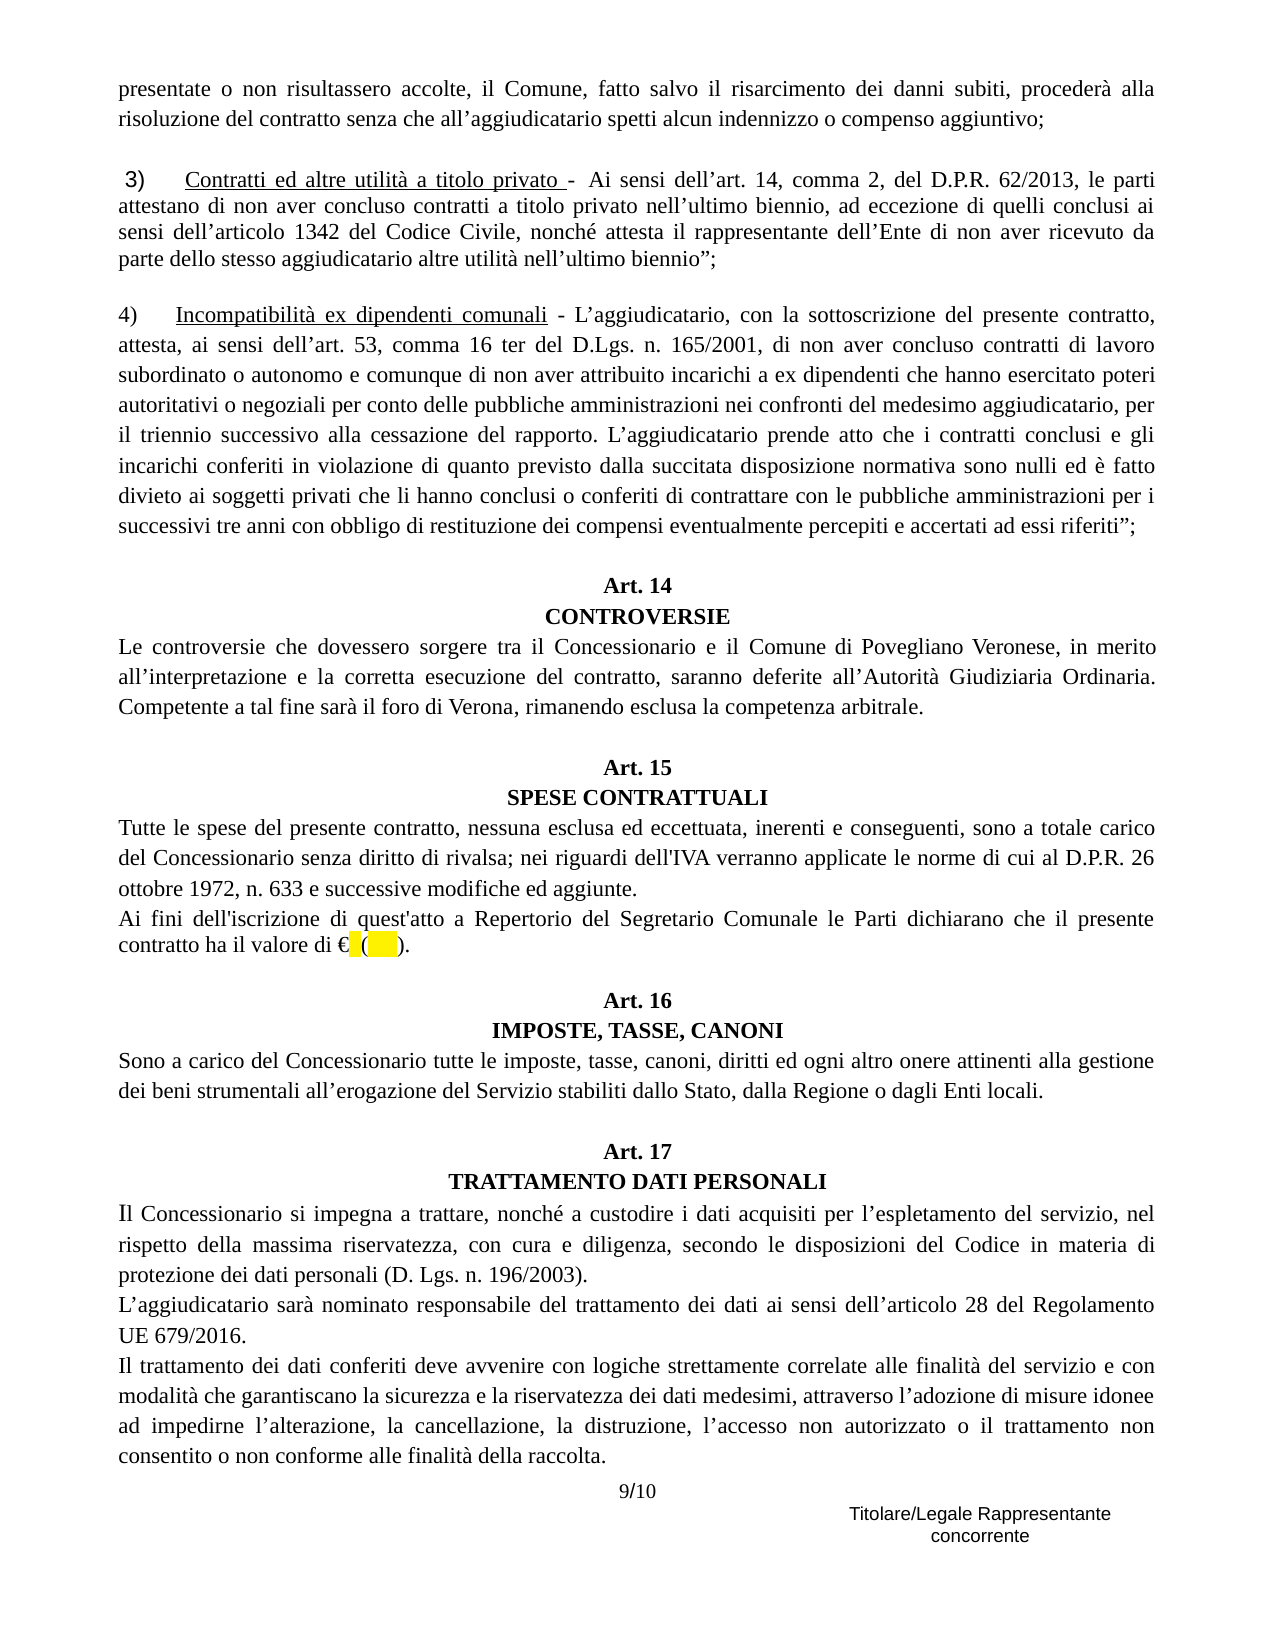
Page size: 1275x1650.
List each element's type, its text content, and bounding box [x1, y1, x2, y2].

text 4) Incompatibilità ex dipendenti comunali - L’aggiudicatario, con la sottoscrizione del presente contratto, attesta, ai sensi dell’art. 53, comma 16 ter del D.Lgs. n. 165/2001, di non aver concluso contratti di lavoro subordinato o autonomo e comunque di non aver attribuito incarichi a ex dipendenti che hanno esercitato poteri autoritativi o negoziali per conto delle pubbliche amministrazioni nei confronti del medesimo aggiudicatario, per il triennio successivo alla cessazione del rapporto. L’aggiudicatario prende atto che i contratti conclusi e gli incarichi conferiti in violazione di quanto previsto dalla succitata disposizione normativa sono nulli ed è fatto divieto ai soggetti privati che li hanno conclusi o conferiti di contrattare con le pubbliche amministrazioni per i successivi tre anni con obbligo di restituzione dei compensi eventualmente percepiti e accertati ad essi riferiti”; [118, 301, 1157, 538]
text Il trattamento dei dati conferiti deve avvenire con logiche strettamente correlate alle finalità del servizio e con modalità che garantiscano la sicurezza e la riservatezza dei dati medesimi, attraverso l’adozione di misure idonee ad impedirne l’alterazione, la cancellazione, la distruzione, l’accesso non autorizzato o il trattamento non consentito o non conforme alle finalità della raccolta. [118, 1352, 1157, 1469]
text presentate o non risultassero accolte, il Comune, fatto salvo il risarcimento dei danni subiti, procederà alla risoluzione del contratto senza che all’aggiudicatario spetti alcun indennizzo o compenso aggiuntivo; [118, 75, 1157, 132]
subtitle Art. 14 [118, 572, 1157, 599]
text Tutte le spese del presente contratto, nessuna esclusa ed eccettuata, inerenti e conseguenti, sono a totale carico del Concessionario senza diritto di rivalsa; nei riguardi dell'IVA verranno applicate le norme di cui al D.P.R. 26 ottobre 1972, n. 633 e successive modifiche ed aggiunte. [118, 814, 1157, 901]
text 3) Contratti ed altre utilità a titolo privato - Ai sensi dell’art. 14, comma 2, del D.P.R. 62/2013, le parti attestano di non aver concluso contratti a titolo privato nell’ultimo biennio, ad eccezione di quelli conclusi ai sensi dell’articolo 1342 del Codice Civile, nonché attesta il rappresentante dell’Ente di non aver ricevuto da parte dello stesso aggiudicatario altre utilità nell’ultimo biennio”; [118, 166, 1157, 271]
subtitle Art. 15 [118, 754, 1157, 780]
subtitle TRATTAMENTO DATI PERSONALI [118, 1168, 1157, 1194]
subtitle Art. 16 [118, 987, 1157, 1013]
subtitle IMPOSTE, TASSE, CANONI [118, 1017, 1157, 1043]
subtitle SPESE CONTRATTUALI [118, 784, 1157, 810]
subtitle Art. 17 [118, 1138, 1157, 1164]
text Le controversie che dovessero sorgere tra il Concessionario e il Comune di Povegliano Veronese, in merito all’interpretazione e la corretta esecuzione del contratto, saranno deferite all’Autorità Giudiziaria Ordinaria. Competente a tal fine sarà il foro di Verona, rimanendo esclusa la competenza arbitrale. [118, 633, 1157, 720]
subtitle CONTROVERSIE [118, 603, 1157, 629]
text L’aggiudicatario sarà nominato responsabile del trattamento dei dati ai sensi dell’articolo 28 del Regolamento UE 679/2016. [118, 1291, 1157, 1348]
text Ai fini dell'iscrizione di quest'atto a Repertorio del Segretario Comunale le Parti dichiarano che il presente contratto ha il valore di € ( ). [118, 905, 1157, 957]
text Il Concessionario si impegna a trattare, nonché a custodire i dati acquisiti per l’espletamento del servizio, nel rispetto della massima riservatezza, con cura e diligenza, secondo le disposizioni del Codice in materia di protezione dei dati personali (D. Lgs. n. 196/2003). [118, 1198, 1157, 1288]
text Sono a carico del Concessionario tutte le imposte, tasse, canoni, diritti ed ogni altro onere attinenti alla gestione dei beni strumentali all’erogazione del Servizio stabiliti dallo Stato, dalla Regione o dagli Enti locali. [118, 1047, 1157, 1104]
